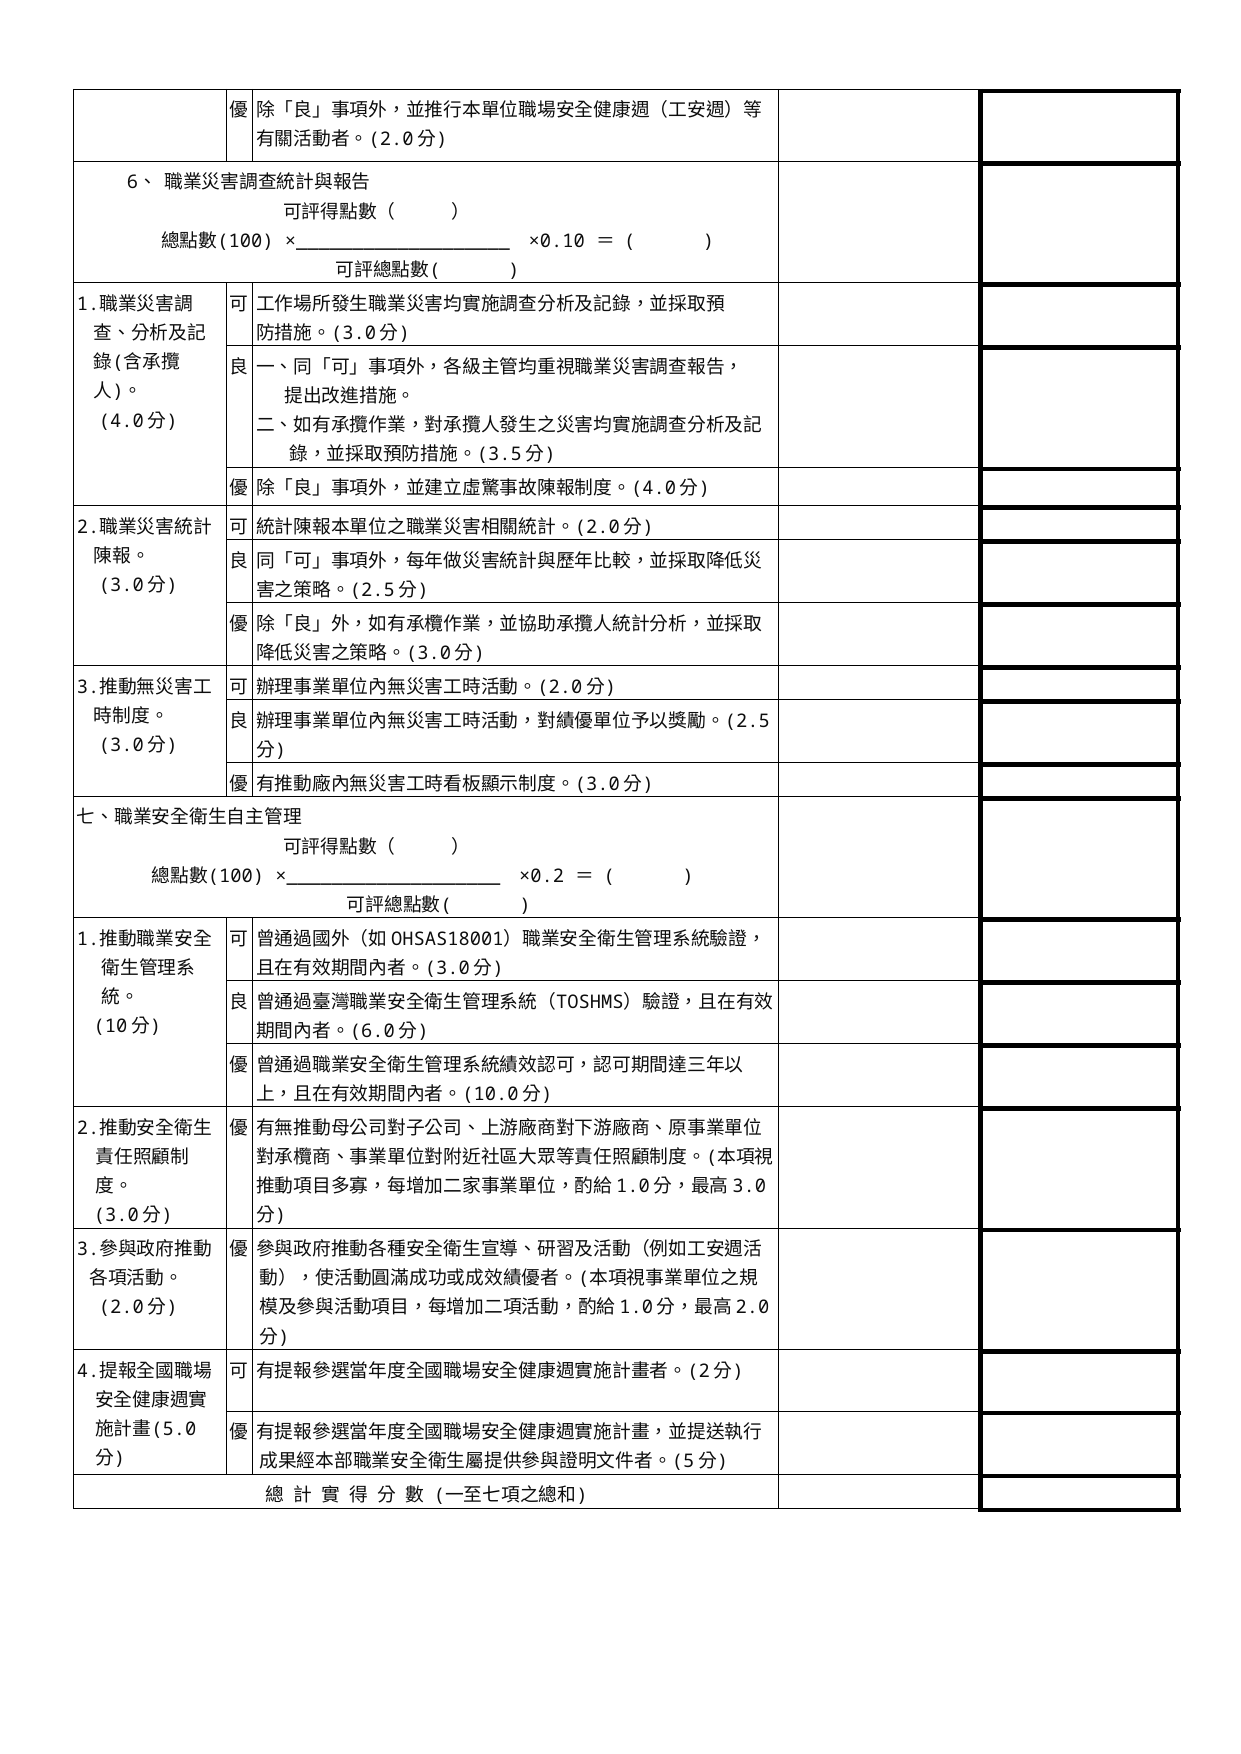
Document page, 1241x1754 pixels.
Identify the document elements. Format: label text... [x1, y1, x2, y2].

table_cell [779, 283, 978, 345]
table_cell 有提報參選當年度全國職場安全健康週實施計畫者。(2分) [253, 1350, 778, 1411]
table_cell [74, 90, 226, 161]
table_cell 優 [227, 1229, 252, 1349]
table_cell 除「良」事項外，並推行本單位職場安全健康週（工安週）等有關活動者。(2.0分) [253, 90, 778, 161]
table_cell 有提報參選當年度全國職場安全健康週實施計畫，並提送執行成果經本部職業安全衛生屬提供參與證明文件者。(5分) [253, 1412, 778, 1473]
table_cell 可 [227, 666, 252, 699]
table_cell [779, 1412, 978, 1473]
table_cell [779, 540, 978, 602]
table_cell 優 [227, 603, 252, 665]
table_cell 優 [227, 468, 252, 505]
table_cell [779, 1229, 978, 1349]
table_cell [983, 93, 1176, 161]
table_cell [983, 1415, 1176, 1473]
table_cell [779, 763, 978, 796]
table_cell [983, 767, 1176, 796]
table_cell 統計陳報本單位之職業災害相關統計。(2.0分) [253, 506, 778, 539]
table_cell [779, 918, 978, 980]
table_cell [983, 471, 1176, 505]
table_cell 除「良」事項外，並建立虛驚事故陳報制度。(4.0分) [253, 468, 778, 505]
table_cell [779, 1107, 978, 1228]
table_cell [779, 700, 978, 762]
table_cell [983, 670, 1176, 699]
table_cell 可 [227, 283, 252, 345]
table_cell 可 [227, 918, 252, 980]
table_cell [983, 510, 1176, 539]
table_cell 曾通過國外（如OHSAS18001）職業安全衛生管理系統驗證，且在有效期間內者。(3.0分) [253, 918, 778, 980]
table_cell [779, 468, 978, 505]
table_cell [779, 981, 978, 1043]
table_cell 良 [227, 981, 252, 1043]
table_cell [983, 1111, 1176, 1228]
table_cell [779, 506, 978, 539]
table_cell 總 計 實 得 分 數 (一至七項之總和) [74, 1475, 778, 1507]
table_cell 1.推動職業安全衛生管理系統。 (10分) [74, 918, 226, 1106]
table_cell [779, 346, 978, 467]
table_cell [983, 922, 1176, 980]
table_cell [983, 801, 1176, 917]
table_cell 七、職業安全衛生自主管理 可評得點數（ ） 總點數(100) ×___________________ ×0.2 ＝ ( ) 可評總點數( ) [74, 797, 778, 917]
table_cell [983, 985, 1176, 1043]
table_cell [779, 603, 978, 665]
table_cell 1.職業災害調查、分析及記錄(含承攬人)。 (4.0分) [74, 283, 226, 505]
table_cell 2.推動安全衛生責任照顧制度。 (3.0分) [74, 1107, 226, 1228]
table_cell [779, 1044, 978, 1106]
table_cell [983, 1478, 1176, 1507]
table_cell 優 [227, 1412, 252, 1473]
table_cell 曾通過職業安全衛生管理系統績效認可，認可期間達三年以上，且在有效期間內者。(10.0分) [253, 1044, 778, 1106]
table_cell [983, 704, 1176, 762]
table_cell 曾通過臺灣職業安全衛生管理系統（TOSHMS）驗證，且在有效期間內者。(6.0分) [253, 981, 778, 1043]
table_cell 參與政府推動各種安全衛生宣導、研習及活動（例如工安週活動），使活動圓滿成功或成效績優者。(本項視事業單位之規模及參與活動項目，每增加二項活動，酌給1.0分，最高2.0分) [253, 1229, 778, 1349]
table_cell 4.提報全國職場安全健康週實施計畫(5.0分) [74, 1350, 226, 1473]
table_cell 有無推動母公司對子公司、上游廠商對下游廠商、原事業單位對承欖商、事業單位對附近社區大眾等責任照顧制度。(本項視推動項目多寡，每增加二家事業單位，酌給1.0分，最高3.0分) [253, 1107, 778, 1228]
table_cell [983, 1232, 1176, 1349]
table_cell 職業災害調查統計與報告 可評得點數（ ） 總點數(100) ×___________________ ×0.10 ＝ ( ) 可評總點數( ) [74, 162, 778, 282]
table_cell [983, 1048, 1176, 1106]
table_cell 可 [227, 506, 252, 539]
table_cell [983, 166, 1176, 282]
table_cell 2.職業災害統計陳報。 (3.0分) [74, 506, 226, 665]
table_cell 良 [227, 346, 252, 467]
table_cell 同「可」事項外，每年做災害統計與歷年比較，並採取降低災害之策略。(2.5分) [253, 540, 778, 602]
table_cell [779, 1350, 978, 1411]
table_cell [779, 666, 978, 699]
table_cell [779, 162, 978, 282]
table_cell 3.推動無災害工時制度。 (3.0分) [74, 666, 226, 796]
table_cell 辦理事業單位內無災害工時活動。(2.0分) [253, 666, 778, 699]
table_cell [983, 350, 1176, 467]
table_cell [983, 607, 1176, 665]
table_cell [983, 1354, 1176, 1411]
table_cell [779, 1475, 978, 1507]
table_cell 工作場所發生職業災害均實施調查分析及記錄，並採取預 防措施。(3.0分) [253, 283, 778, 345]
table_cell 一、同「可」事項外，各級主管均重視職業災害調查報告， 提出改進措施。 二、如有承攬作業，對承攬人發生之災害均實施調查分析及記錄，並採取預防措施。(3.5分) [253, 346, 778, 467]
table_cell 3.參與政府推動各項活動。 (2.0分) [74, 1229, 226, 1349]
table_cell [779, 797, 978, 917]
table_cell 可 [227, 1350, 252, 1411]
table_cell 優 [227, 90, 252, 161]
table_cell 優 [227, 1107, 252, 1228]
table_cell [983, 287, 1176, 345]
table_cell 有推動廠內無災害工時看板顯示制度。(3.0分) [253, 763, 778, 796]
table_cell 良 [227, 540, 252, 602]
table_cell [779, 90, 978, 161]
table_cell 優 [227, 1044, 252, 1106]
table_cell [983, 544, 1176, 602]
table_cell 除「良」外，如有承欖作業，並協助承攬人統計分析，並採取降低災害之策略。(3.0分) [253, 603, 778, 665]
table_cell 良 [227, 700, 252, 762]
table_cell 辦理事業單位內無災害工時活動，對績優單位予以獎勵。(2.5分) [253, 700, 778, 762]
table_cell 優 [227, 763, 252, 796]
